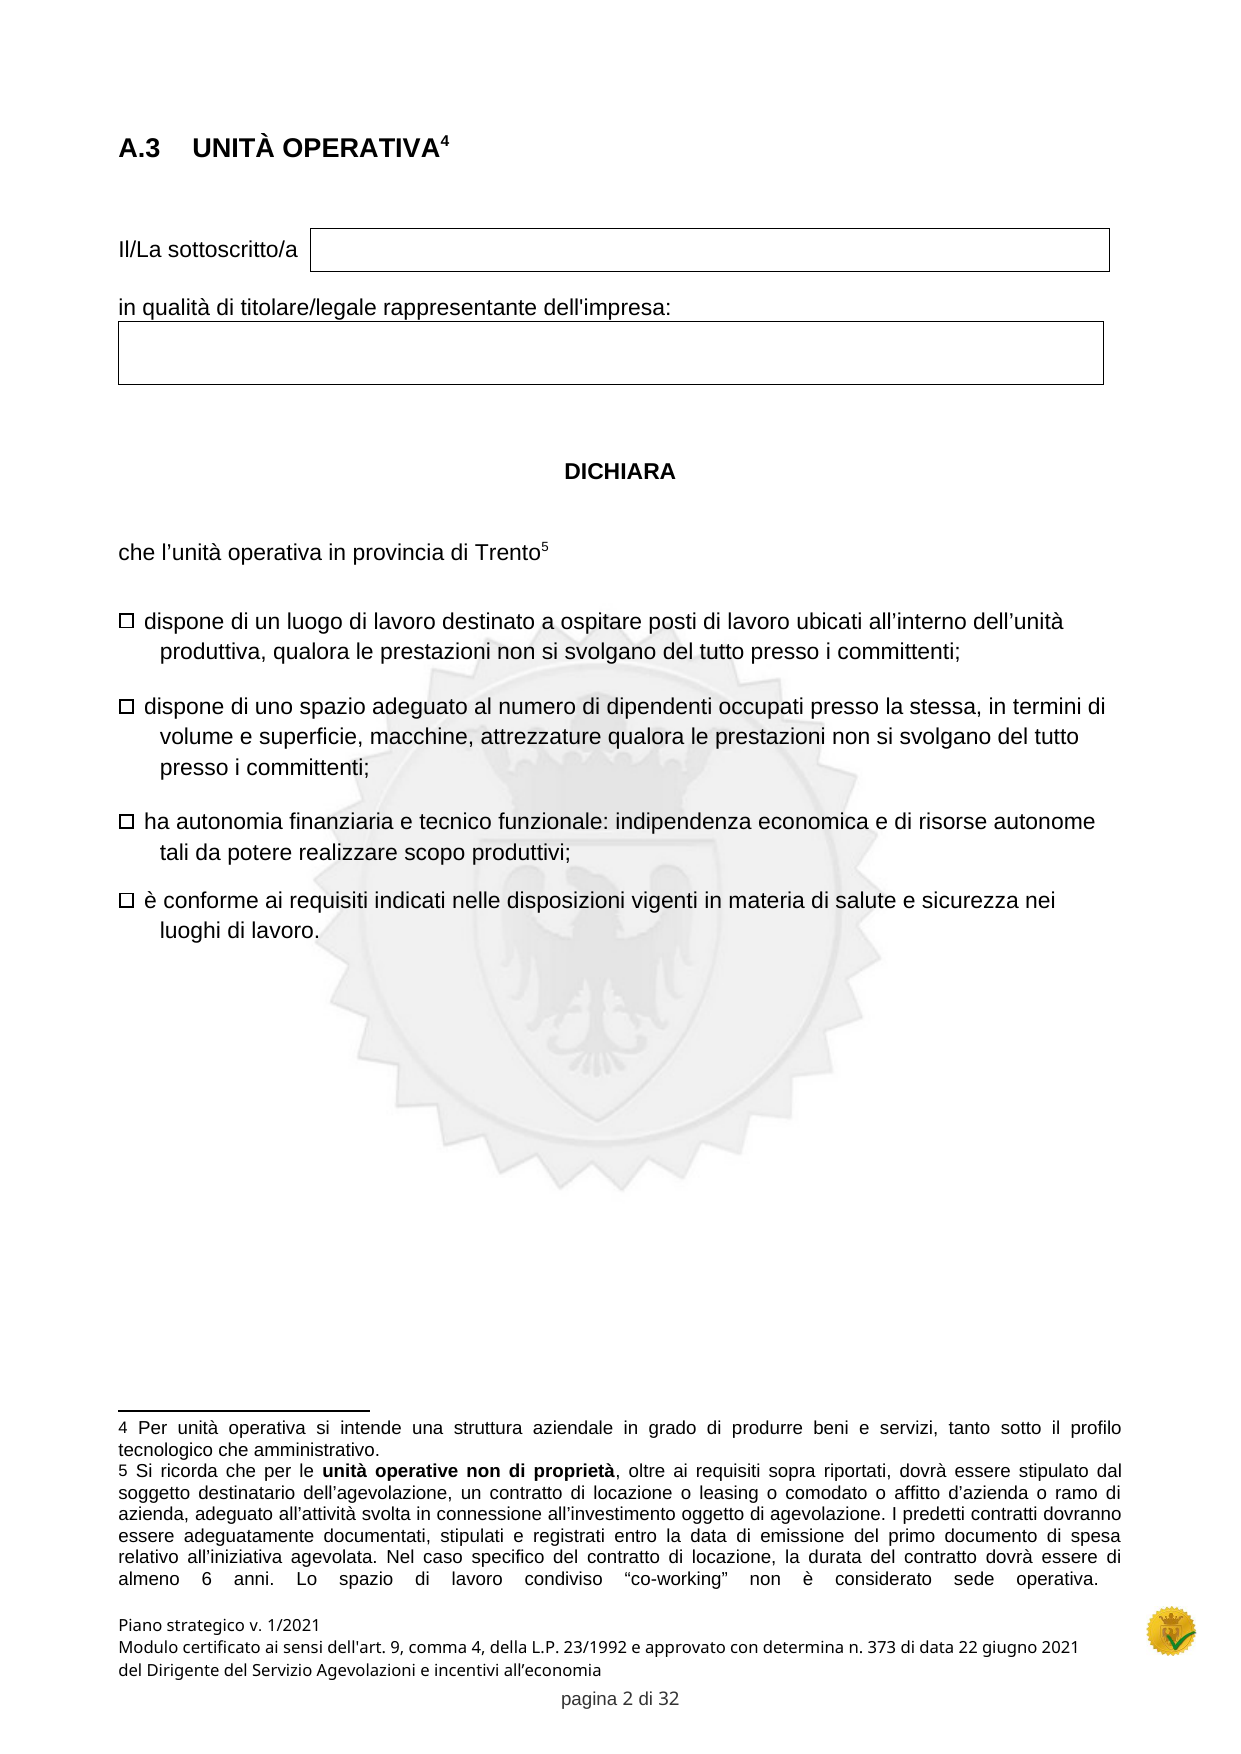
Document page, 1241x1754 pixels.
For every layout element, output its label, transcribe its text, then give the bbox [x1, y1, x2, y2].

picture [118, 780, 1122, 808]
text ha autonomia finanziaria e tecnico funzionale: indipendenza economica e di risorse autonome tali da potere realizzare scopo produttivi; [118, 808, 1122, 865]
text dispone di uno spazio adeguato al numero di dipendenti occupati presso la stessa, in termini di volume e superficie, macchine, attrezzature qualora le prestazioni non si svolgano del tutto presso i committenti; [118, 693, 1122, 780]
picture [118, 664, 1122, 693]
text che l’unità operativa in provincia di Trento [118, 537, 1122, 566]
text in qualità di titolare/legale rappresentante dell'impresa: [118, 271, 1122, 321]
text A.3 UNITÀ OPERATIVA [118, 132, 1122, 163]
text Si ricorda che per le unità operative non di proprietà, oltre ai requisiti sopra riportati, dovrà essere stipulato dal soggetto destinatario dell’agevolazione, un contratto di locazione o leasing o comodato o affitto d’azienda o ramo di azienda, adeguato all’attività svolta in connessione all’investimento oggetto di agevolazione. I predetti contratti dovranno essere adeguatamente documentati, stipulati e registrati entro la data di emissione del primo documento di spesa relativo all’iniziativa agevolata. Nel caso specifico del contratto di locazione, la durata del contratto dovrà essere di almeno 6 anni. Lo spazio di lavoro condiviso “co-working” non è considerato sede operativa. [118, 1460, 1122, 1613]
picture [118, 321, 1122, 434]
picture [118, 1613, 1122, 1713]
picture [118, 163, 1122, 221]
picture [118, 943, 1122, 1417]
text è conforme ai requisiti indicati nelle disposizioni vigenti in materia di salute e sicurezza nei luoghi di lavoro. [118, 887, 1122, 943]
text DICHIARA [118, 434, 1122, 484]
text Il/La sottoscritto/a [118, 221, 1122, 271]
picture [1146, 1606, 1198, 1656]
text dispone di un luogo di lavoro destinato a ospitare posti di lavoro ubicati all’interno dell’unità produttiva, qualora le prestazioni non si svolgano del tutto presso i committenti; [118, 608, 1122, 664]
picture [118, 74, 1122, 132]
picture [118, 566, 1122, 608]
picture [118, 865, 1122, 887]
picture [118, 484, 1122, 537]
text Per unità operativa si intende una struttura aziendale in grado di produrre beni e servizi, tanto sotto il profilo tecnologico che amministrativo. [118, 1417, 1122, 1460]
